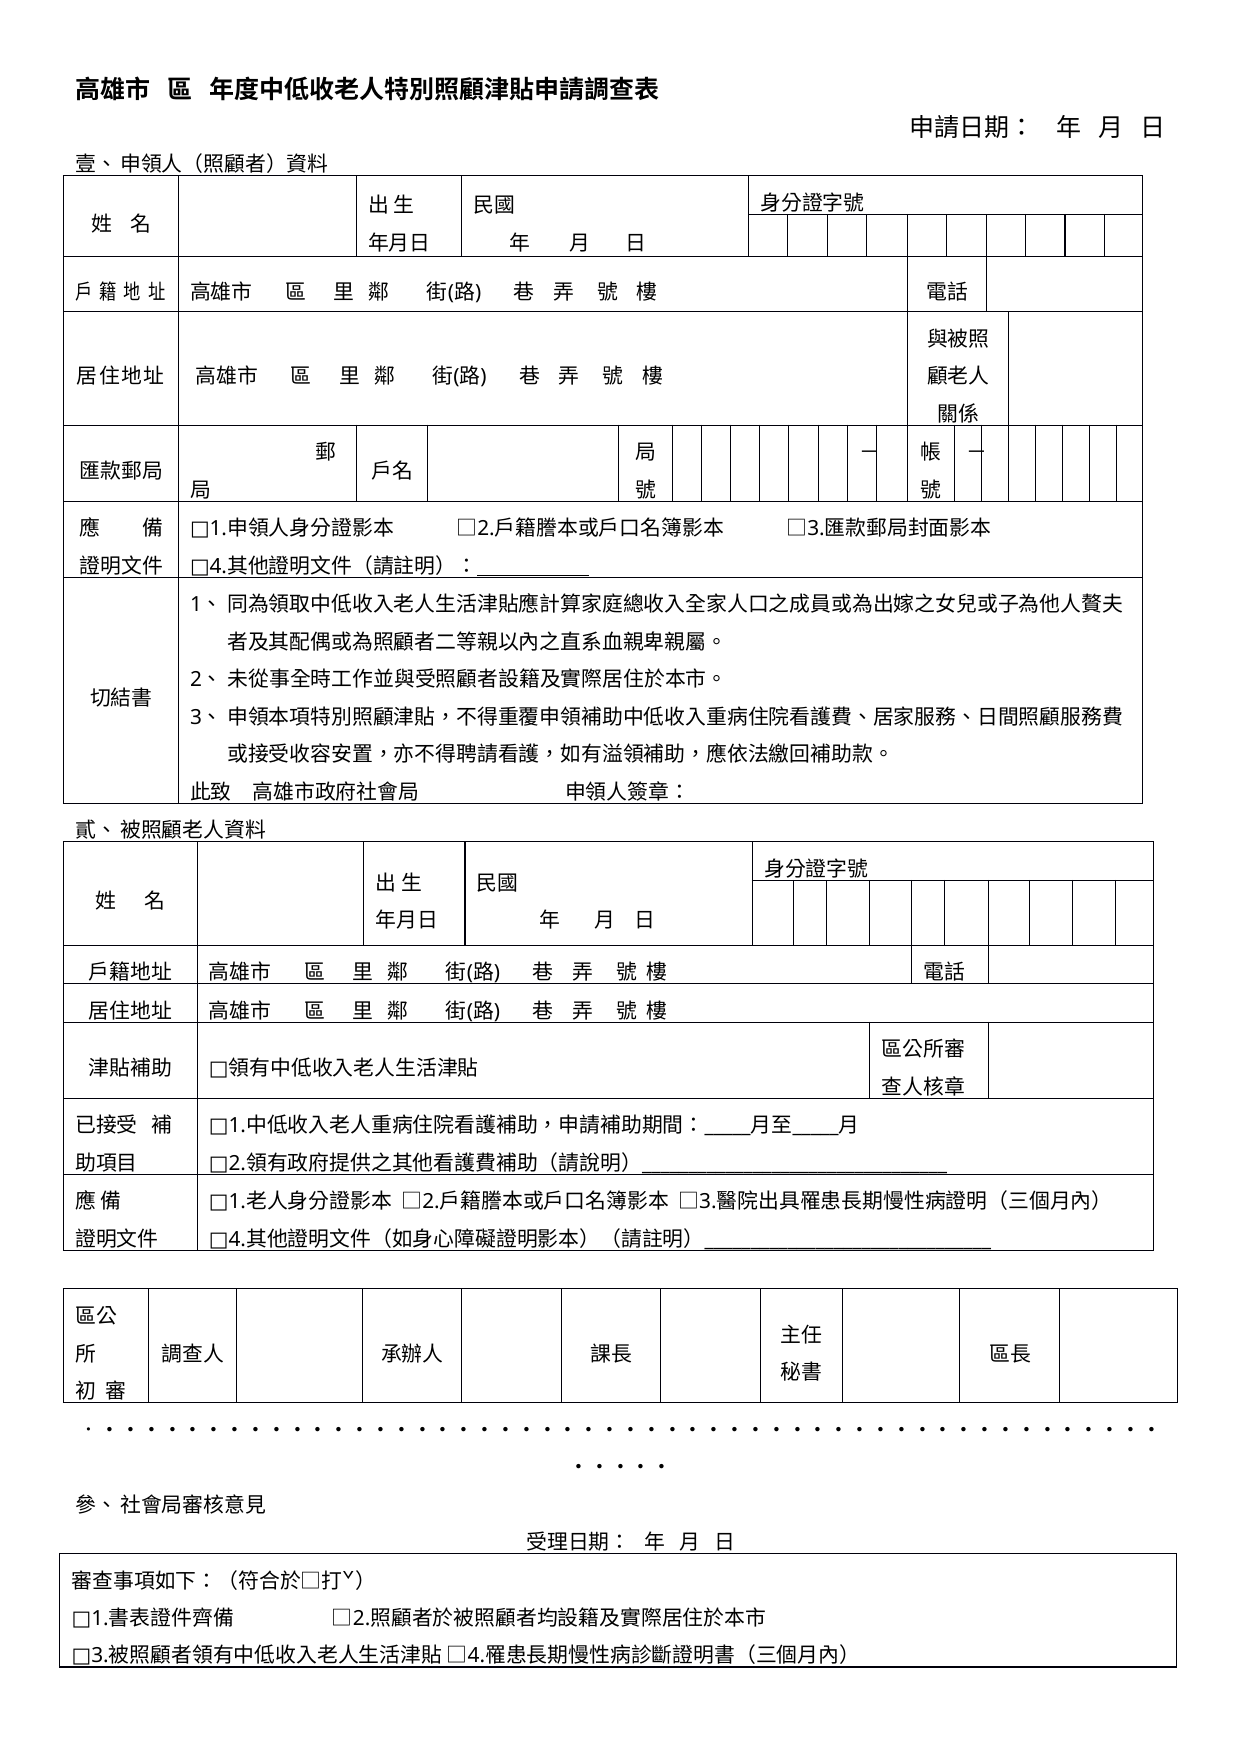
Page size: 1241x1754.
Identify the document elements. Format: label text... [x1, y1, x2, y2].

table_cell [1073, 881, 1115, 944]
table_cell [870, 881, 911, 944]
table_cell 高雄市 區 里 鄰 街(路) 巷 弄 號 樓 [179, 312, 907, 424]
table_cell 郵局 [179, 426, 356, 501]
table_cell 區公所審查人核章 [870, 1023, 988, 1098]
table_cell [945, 881, 988, 944]
table_cell [1009, 426, 1035, 501]
table_cell [789, 426, 818, 501]
table_cell [1026, 215, 1064, 256]
table_cell 電話 [912, 946, 988, 983]
text 申請日期： 年 月 日 [75, 100, 1165, 138]
table_header 身分證字號 [749, 176, 1142, 214]
table_header [1060, 1289, 1177, 1402]
table_cell 應 備 證明文件 [64, 1175, 197, 1250]
table_cell [908, 215, 946, 256]
table_cell [819, 426, 847, 501]
table_cell [1090, 426, 1116, 501]
table_header [179, 176, 356, 256]
table_header 主任 秘書 [761, 1289, 842, 1402]
table_cell □領有中低收入老人生活津貼 [198, 1023, 869, 1098]
table_cell － [848, 426, 876, 501]
table_cell [731, 426, 759, 501]
table_cell [987, 257, 1142, 311]
list 申領人（照顧者）資料 [75, 138, 1165, 175]
table_header 身分證字號 [753, 842, 1153, 880]
table_cell 帳號 [908, 426, 954, 501]
table_cell [1116, 881, 1153, 944]
table_cell [794, 881, 826, 944]
table_cell [1105, 215, 1142, 256]
table_header 課長 [562, 1289, 660, 1402]
table_header 姓 名 [64, 176, 178, 256]
table_header 審查事項如下：（符合於□打ˇ） □1.書表證件齊備 □2.照顧者於被照顧者均設籍及實際居住於本市 □3.被照顧者領有中低收入老人生活津貼 □4.罹患長期慢性病診斷證明書（三個月內） [60, 1554, 1176, 1666]
table_cell [989, 1023, 1153, 1098]
table_cell 應 備 證明文件 [64, 502, 178, 577]
table_cell 切結書 [64, 578, 178, 803]
table_cell □1.老人身分證影本 □2.戶籍謄本或戶口名簿影本 □3.醫院出具罹患長期慢性病證明（三個月內） □4.其他證明文件（如身心障礙證明影本）（請註明）_______________________________ [198, 1175, 1153, 1250]
table_cell [982, 426, 1008, 501]
table_cell 電話 [908, 257, 986, 311]
table_cell [867, 215, 907, 256]
table_header [462, 1289, 561, 1402]
table_header 出 生 年月日 [364, 842, 464, 944]
table_cell [828, 215, 866, 256]
table_cell 戶名 [357, 426, 427, 501]
table_header [661, 1289, 760, 1402]
table_header 承辦人 [363, 1289, 461, 1402]
list 受理日期： 年 月 日 [120, 1515, 1165, 1553]
table_cell [877, 426, 907, 501]
table_cell 居住地址 [64, 312, 178, 424]
table_cell [760, 426, 788, 501]
table_cell [1117, 426, 1142, 501]
table_header 民國 年 月 日 [462, 176, 748, 256]
table_cell － [955, 426, 981, 501]
list 社會局審核意見 [75, 1478, 1165, 1515]
text 高雄市 區 年度中低收老人特別照顧津貼申請調查表 [75, 63, 1165, 100]
table_cell 與被照顧老人關係 [908, 312, 1008, 424]
text ．‧‧‧‧‧‧‧‧‧‧‧‧‧‧‧‧‧‧‧‧‧‧‧‧‧‧‧‧‧‧‧‧‧‧‧‧‧‧‧‧‧‧‧‧‧‧‧‧‧‧‧‧‧‧‧‧ [75, 1403, 1165, 1478]
table_cell □1.申領人身分證影本 □2.戶籍謄本或戶口名簿影本 □3.匯款郵局封面影本 □4.其他證明文件（請註明）： [179, 502, 1142, 577]
table_cell 高雄市 區 里 鄰 街(路) 巷 弄 號 樓 [198, 984, 1153, 1022]
list 被照顧老人資料 [75, 804, 1165, 841]
table_cell 高雄市 區 里 鄰 街(路) 巷 弄 號 樓 [198, 946, 911, 983]
table_cell [989, 946, 1153, 983]
table_cell [702, 426, 730, 501]
table_cell [989, 881, 1029, 944]
table_cell [749, 215, 787, 256]
table_cell 居住地址 [64, 984, 197, 1022]
table_header [198, 842, 363, 944]
table_header [237, 1289, 362, 1402]
table_cell [1036, 426, 1062, 501]
table_cell [1009, 312, 1142, 424]
table_cell 已接受 補助項目 [64, 1099, 197, 1174]
table_header 調查人 [149, 1289, 236, 1402]
table_cell [673, 426, 701, 501]
table_cell [1063, 426, 1089, 501]
table_cell [987, 215, 1025, 256]
table_header 出 生 年月日 [357, 176, 461, 256]
table_cell 津貼補助 [64, 1023, 197, 1098]
table_header 區長 [960, 1289, 1059, 1402]
table_cell 同為領取中低收入老人生活津貼應計算家庭總收入全家人口之成員或為出嫁之女兒或子為他人贅夫者及其配偶或為照顧者二等親以內之直系血親卑親屬。 未從事全時工作並與受照顧者設籍及實際居住於本市。 申領本項特別照顧津貼，不得重覆申領補助中低收入重病住院看護費、居家服務、日間照顧服務費或接受收容安置，亦不得聘請看護，如有溢領補助，應依法繳回補助款。 此致 高雄市政府社會局 申領人簽章： [179, 578, 1142, 803]
table_cell 高雄市 區 里 鄰 街(路) 巷 弄 號 樓 [179, 257, 907, 311]
table_cell 戶籍地址 [64, 946, 197, 983]
table_cell 戶 籍 地 址 [64, 257, 178, 311]
table_cell 局號 [619, 426, 672, 501]
table_cell [912, 881, 944, 944]
table_header 區公所 初 審 [64, 1289, 148, 1402]
table_cell [428, 426, 618, 501]
table_header [843, 1289, 959, 1402]
table_header 姓 名 [64, 842, 197, 944]
table_cell [827, 881, 869, 944]
table_cell [753, 881, 793, 944]
table_cell 匯款郵局 [64, 426, 178, 501]
table_cell [788, 215, 827, 256]
table_cell [947, 215, 986, 256]
table_header 民國 年 月 日 [466, 842, 752, 944]
table_cell [1066, 215, 1104, 256]
table_cell [1030, 881, 1072, 944]
table_cell □1.中低收入老人重病住院看護補助，申請補助期間：_____月至_____月 □2.領有政府提供之其他看護費補助（請說明）_________________________________ [198, 1099, 1153, 1174]
